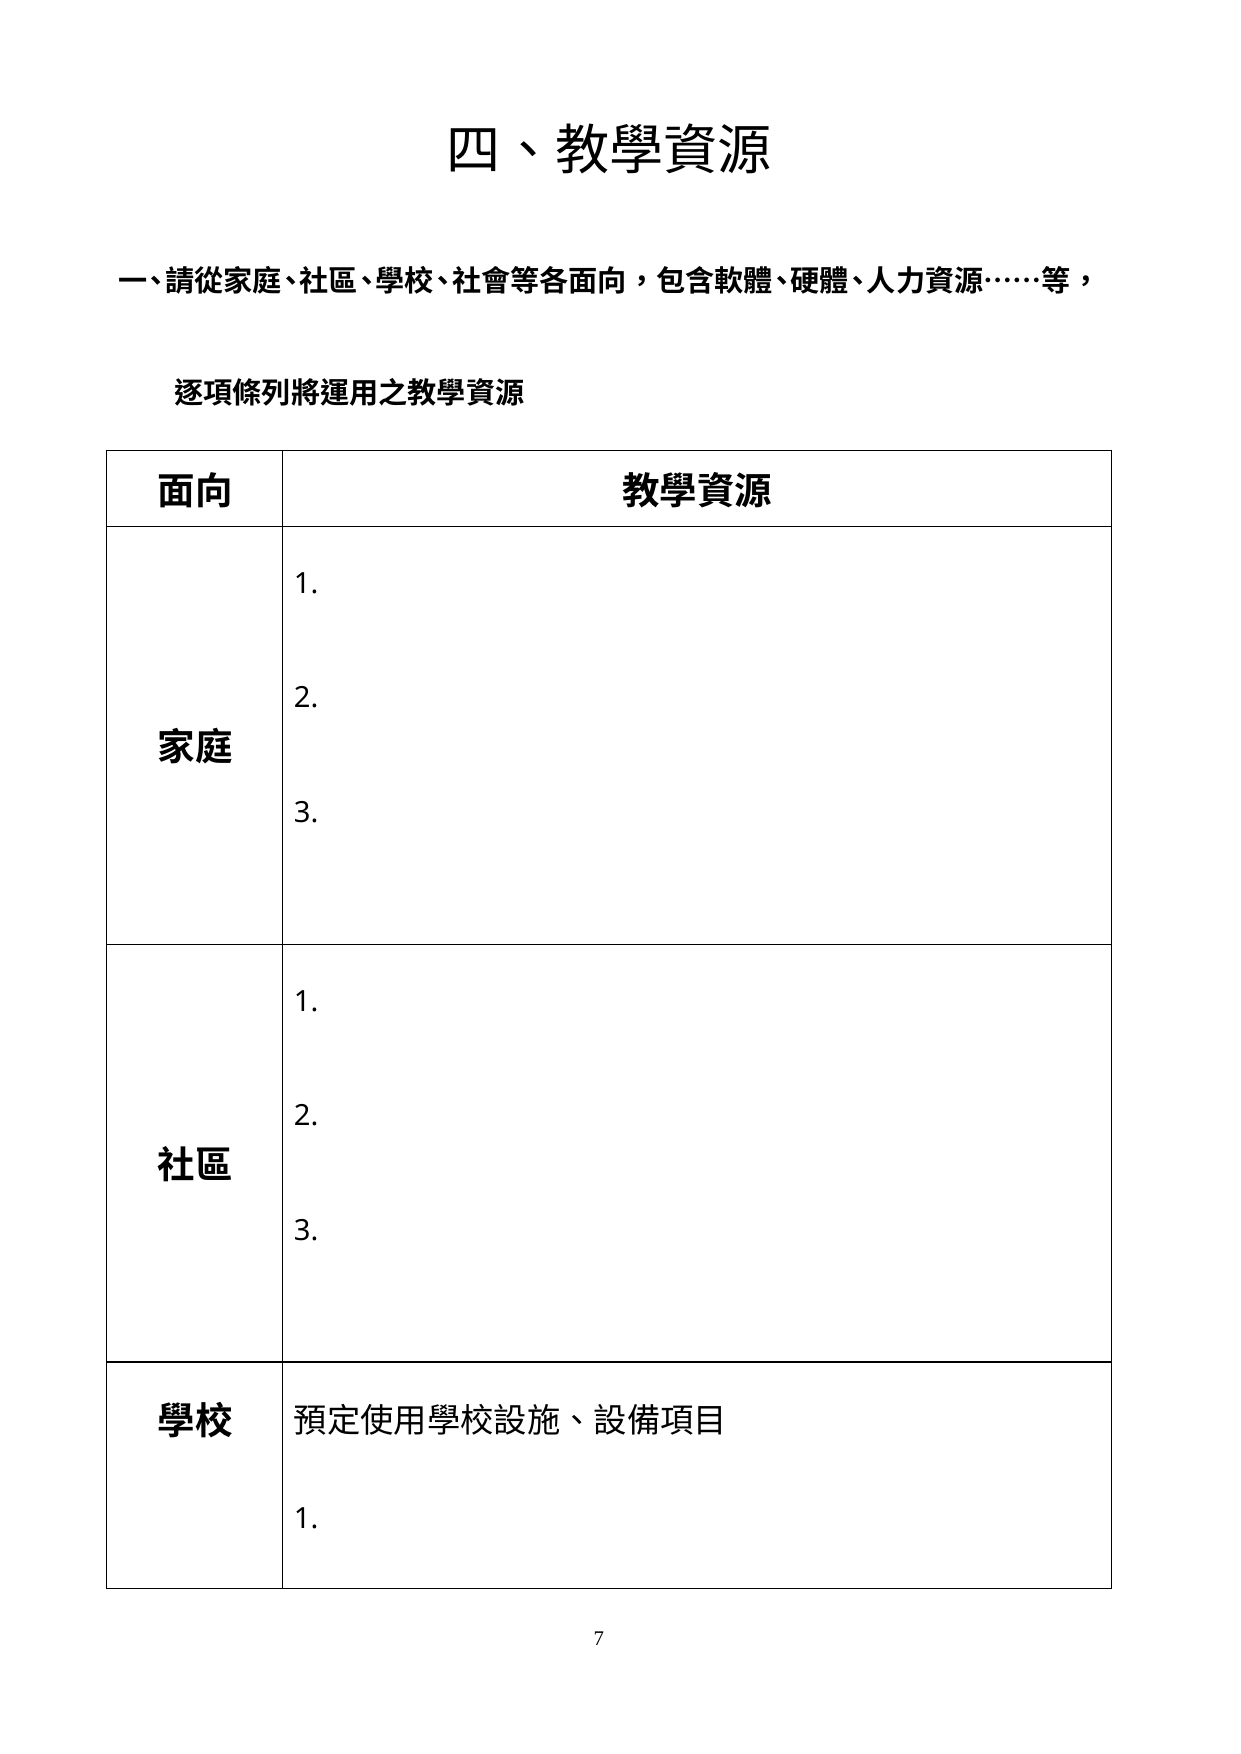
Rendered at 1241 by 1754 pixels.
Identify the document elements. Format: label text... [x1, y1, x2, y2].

table_header 教學資源 [283, 451, 1111, 526]
text 四、教學資源 [118, 89, 1100, 202]
table_header 面向 [107, 451, 282, 526]
table_cell 家庭 [107, 527, 282, 943]
table_cell 社區 [107, 945, 282, 1361]
table_cell 預定使用學校設施、設備項目 1. [283, 1363, 1111, 1588]
table_cell 1. 2. 3. [283, 945, 1111, 1361]
table_cell 學校 [107, 1363, 282, 1588]
table_cell 1. 2. 3. [283, 527, 1111, 943]
text 一、請從家庭、社區、學校、社會等各面向，包含軟體、硬體、人力資源……等，逐項條列將運用之教學資源 [118, 241, 1100, 428]
